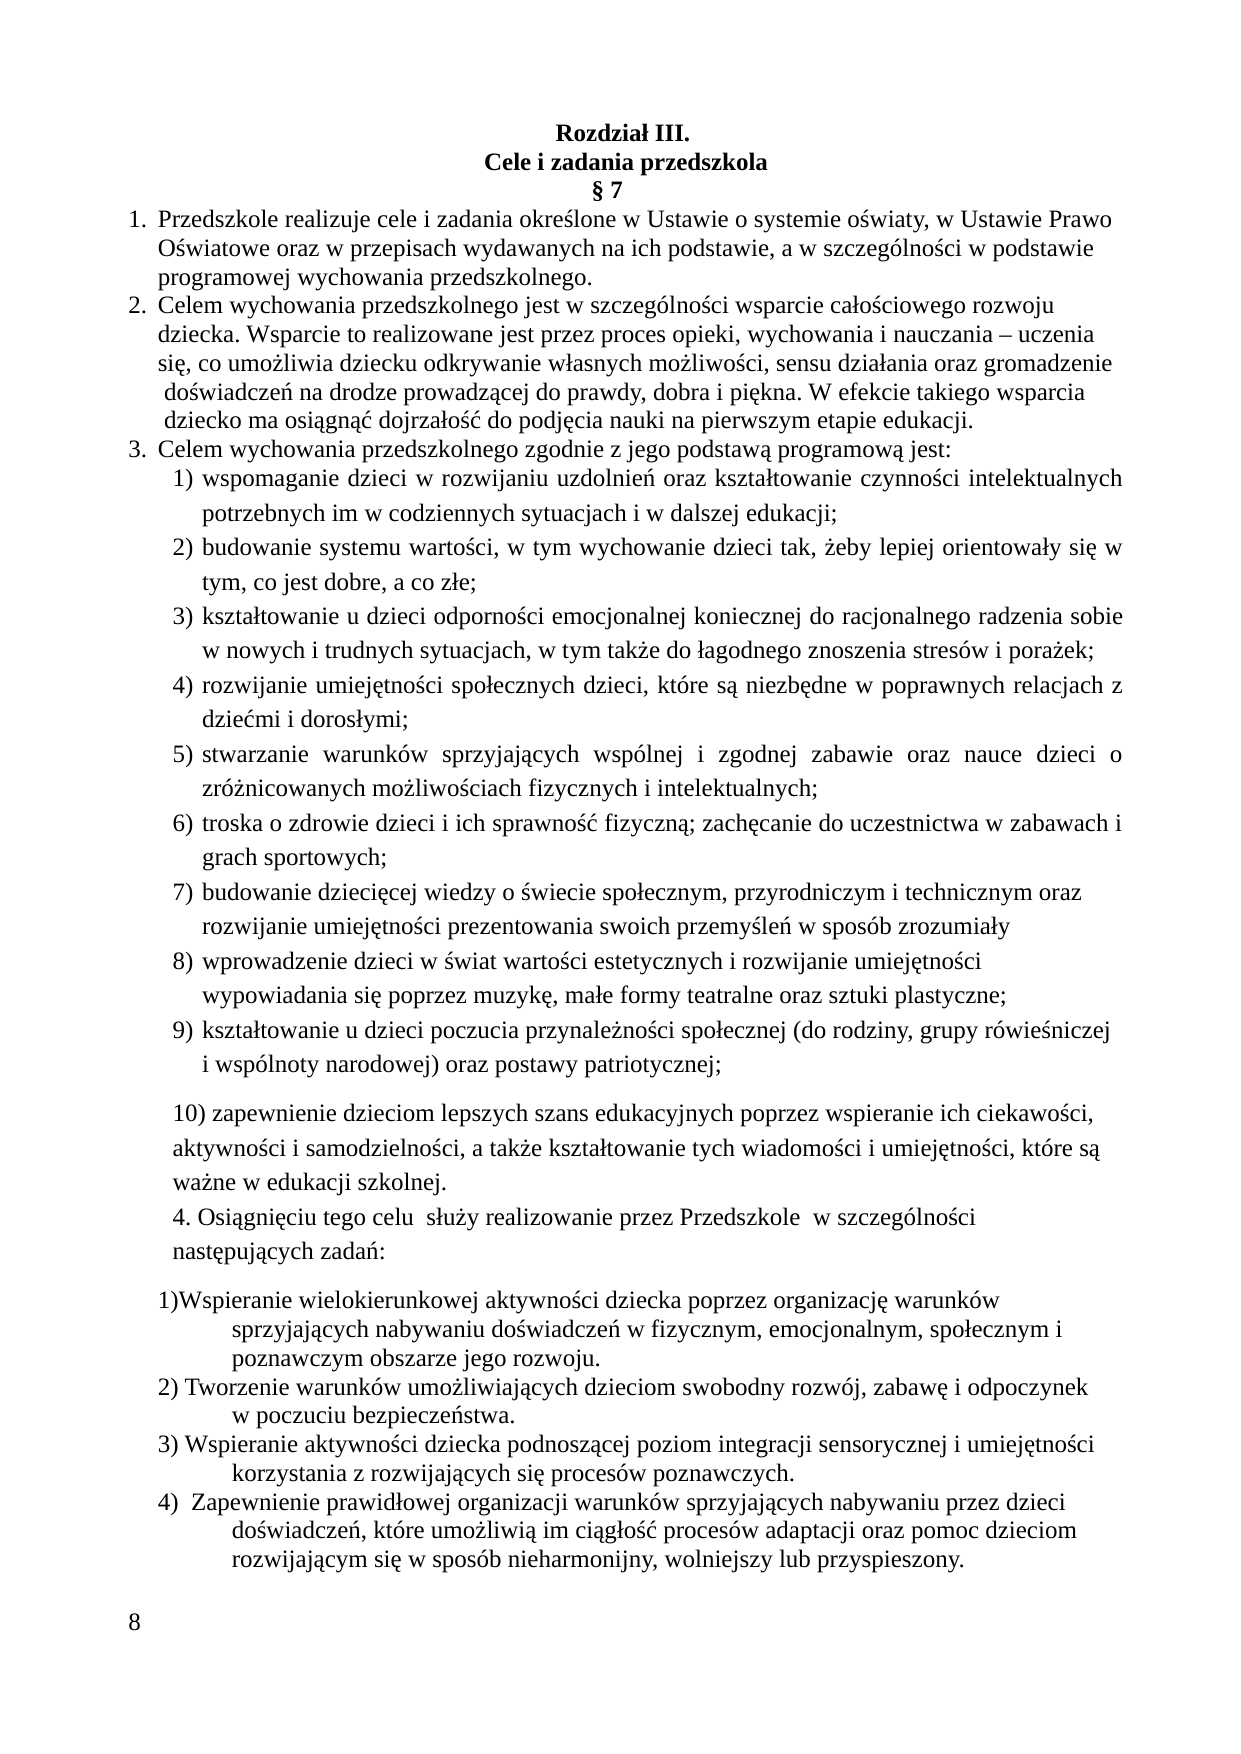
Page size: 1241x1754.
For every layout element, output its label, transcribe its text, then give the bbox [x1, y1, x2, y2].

list Celem wychowania przedszkolnego zgodnie z jego podstawą programową jest: [128, 434, 1123, 463]
list troska o zdrowie dzieci i ich sprawność fizyczną; zachęcanie do uczestnictwa w zabawach i grach sportowych; [172, 808, 1123, 871]
list dziecko ma osiągnąć dojrzałość do podjęcia nauki na pierwszym etapie edukacji. [128, 406, 1123, 434]
list wprowadzenie dzieci w świat wartości estetycznych i rozwijanie umiejętności wypowiadania się poprzez muzykę, małe formy teatralne oraz sztuki plastyczne; [172, 946, 1123, 1009]
list wspomaganie dzieci w rozwijaniu uzdolnień oraz kształtowanie czynności intelektualnych potrzebnych im w codziennych sytuacjach i w dalszej edukacji; [172, 463, 1123, 526]
list kształtowanie u dzieci poczucia przynależności społecznej (do rodziny, grupy rówieśniczej i wspólnoty narodowej) oraz postawy patriotycznej; [172, 1015, 1123, 1078]
text Cele i zadania przedszkola [128, 147, 1123, 176]
list 4) Zapewnienie prawidłowej organizacji warunków sprzyjających nabywaniu przez dzieci doświadczeń, które umożliwią im ciągłość procesów adaptacji oraz pomoc dzieciom rozwijającym się w sposób nieharmonijny, wolniejszy lub przyspieszony. [128, 1487, 1123, 1573]
text 10) zapewnienie dzieciom lepszych szans edukacyjnych poprzez wspieranie ich ciekawości, aktywności i samodzielności, a także kształtowanie tych wiadomości i umiejętności, które są ważne w edukacji szkolnej. 4. Osiągnięciu tego celu służy realizowanie przez Przedszkole w szczególności następujących zadań: [172, 1098, 1123, 1265]
text Rozdział III. [128, 118, 1123, 147]
list budowanie systemu wartości, w tym wychowanie dzieci tak, żeby lepiej orientowały się w tym, co jest dobre, a co złe; [172, 532, 1123, 595]
list Przedszkole realizuje cele i zadania określone w Ustawie o systemie oświaty, w Ustawie Prawo Oświatowe oraz w przepisach wydawanych na ich podstawie, a w szczególności w podstawie programowej wychowania przedszkolnego. [128, 204, 1123, 291]
list budowanie dziecięcej wiedzy o świecie społecznym, przyrodniczym i technicznym oraz rozwijanie umiejętności prezentowania swoich przemyśleń w sposób zrozumiały [172, 877, 1123, 940]
list rozwijanie umiejętności społecznych dzieci, które są niezbędne w poprawnych relacjach z dziećmi i dorosłymi; [172, 670, 1123, 733]
list doświadczeń na drodze prowadzącej do prawdy, dobra i piękna. W efekcie takiego wsparcia [128, 377, 1123, 406]
list 2) Tworzenie warunków umożliwiających dzieciom swobodny rozwój, zabawę i odpoczynek w poczuciu bezpieczeństwa. [128, 1372, 1123, 1429]
list 3) Wspieranie aktywności dziecka podnoszącej poziom integracji sensorycznej i umiejętności korzystania z rozwijających się procesów poznawczych. [128, 1429, 1123, 1487]
list kształtowanie u dzieci odporności emocjonalnej koniecznej do racjonalnego radzenia sobie w nowych i trudnych sytuacjach, w tym także do łagodnego znoszenia stresów i porażek; [172, 601, 1123, 664]
list stwarzanie warunków sprzyjających wspólnej i zgodnej zabawie oraz nauce dzieci o zróżnicowanych możliwościach fizycznych i intelektualnych; [172, 739, 1123, 802]
text § 7 [128, 176, 1123, 204]
list 1)Wspieranie wielokierunkowej aktywności dziecka poprzez organizację warunków sprzyjających nabywaniu doświadczeń w fizycznym, emocjonalnym, społecznym i poznawczym obszarze jego rozwoju. [128, 1285, 1123, 1372]
list Celem wychowania przedszkolnego jest w szczególności wsparcie całościowego rozwoju dziecka. Wsparcie to realizowane jest przez proces opieki, wychowania i nauczania – uczenia się, co umożliwia dziecku odkrywanie własnych możliwości, sensu działania oraz gromadzenie [128, 291, 1123, 377]
